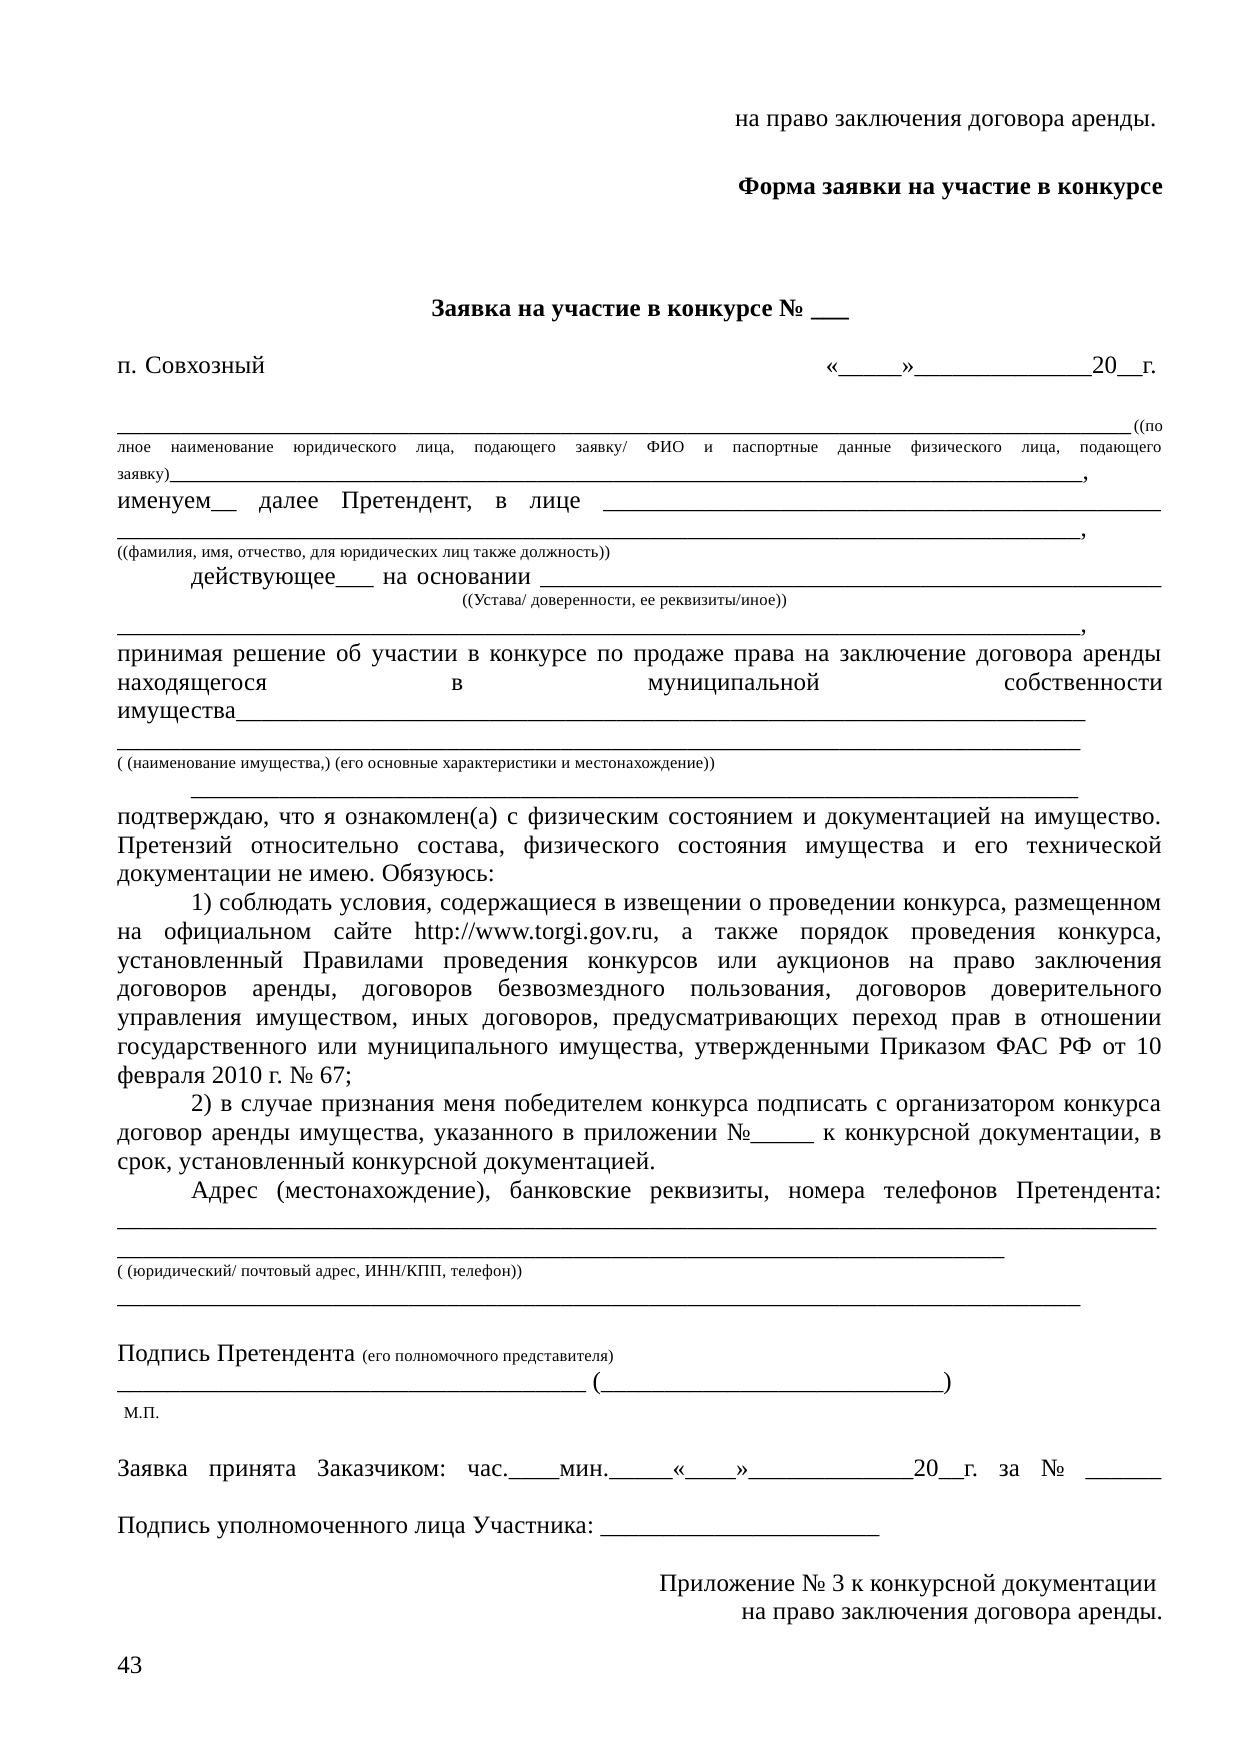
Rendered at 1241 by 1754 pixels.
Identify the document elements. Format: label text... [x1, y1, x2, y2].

text _____________________________________ (___________________________) [117, 1366, 1163, 1395]
text Заявка на участие в конкурсе № ___ [117, 289, 1163, 322]
text действующее___ на основании _________________________________________________ ((Устава/ доверенности, ее реквизиты/иное)) [117, 561, 1163, 609]
subtitle на право заключения договора аренды. [117, 103, 1163, 132]
text М.П. Заявка принята Заказчиком: час.____мин._____«____»_____________20__г. за № ______ Подпись уполномоченного лица Участника: ______________________ [117, 1395, 1163, 1539]
text ______________________________________________________________________ подтверждаю, что я ознакомлен(а) с физическим состоянием и документацией на имущество. Претензий относительно состава, физического состояния имущества и его технической документации не имею. Обязуюсь: [117, 772, 1163, 887]
text на право заключения договора аренды. [117, 1596, 1163, 1625]
text Приложение № 3 к конкурсной документации [117, 1568, 1163, 1596]
text 2) в случае признания меня победителем конкурса подписать с организатором конкурса договор аренды имущества, указанного в приложении №_____ к конкурсной документации, в срок, установленный конкурсной документацией. [117, 1088, 1163, 1175]
subtitle Форма заявки на участие в конкурсе [117, 171, 1163, 200]
text ____________________________________________________________________________ Подпись Претендента (его полномочного представителя) [117, 1280, 1163, 1366]
text п. Совхозный «_____»______________20__г. ________________________________________________________________________________((полное наименование юридического лица, подающего заявку/ ФИО и паспортные данные физического лица, подающего заявку)________________________________________________________________________, именуем__ далее Претендент, в лице ____________________________________________ ____________________________________________________________________________, ((фамилия, имя, отчество, для юридических лиц также должность)) [117, 322, 1163, 561]
text ____________________________________________________________________________, принимая решение об участии в конкурсе по продаже права на заключение договора аренды находящегося в муниципальной собственности имущества___________________________________________________________________ ____________________________________________________________________________ ( (наименование имущества,) (его основные характеристики и местонахождение)) [117, 609, 1163, 772]
text 1) соблюдать условия, содержащиеся в извещении о проведении конкурса, размещенном на официальном сайте http://www.torgi.gov.ru, а также порядок проведения конкурса, установленный Правилами проведения конкурсов или аукционов на право заключения договоров аренды, договоров безвозмездного пользования, договоров доверительного управления имуществом, иных договоров, предусматривающих переход прав в отношении государственного или муниципального имущества, утвержденными Приказом ФАС РФ от 10 февраля 2010 г. № 67; [117, 887, 1163, 1088]
text Адрес (местонахождение), банковские реквизиты, номера телефонов Претендента: ________________________________________________________________________________________________________________________________________________________ ( (юридический/ почтовый адрес, ИНН/КПП, телефон)) [117, 1175, 1163, 1280]
